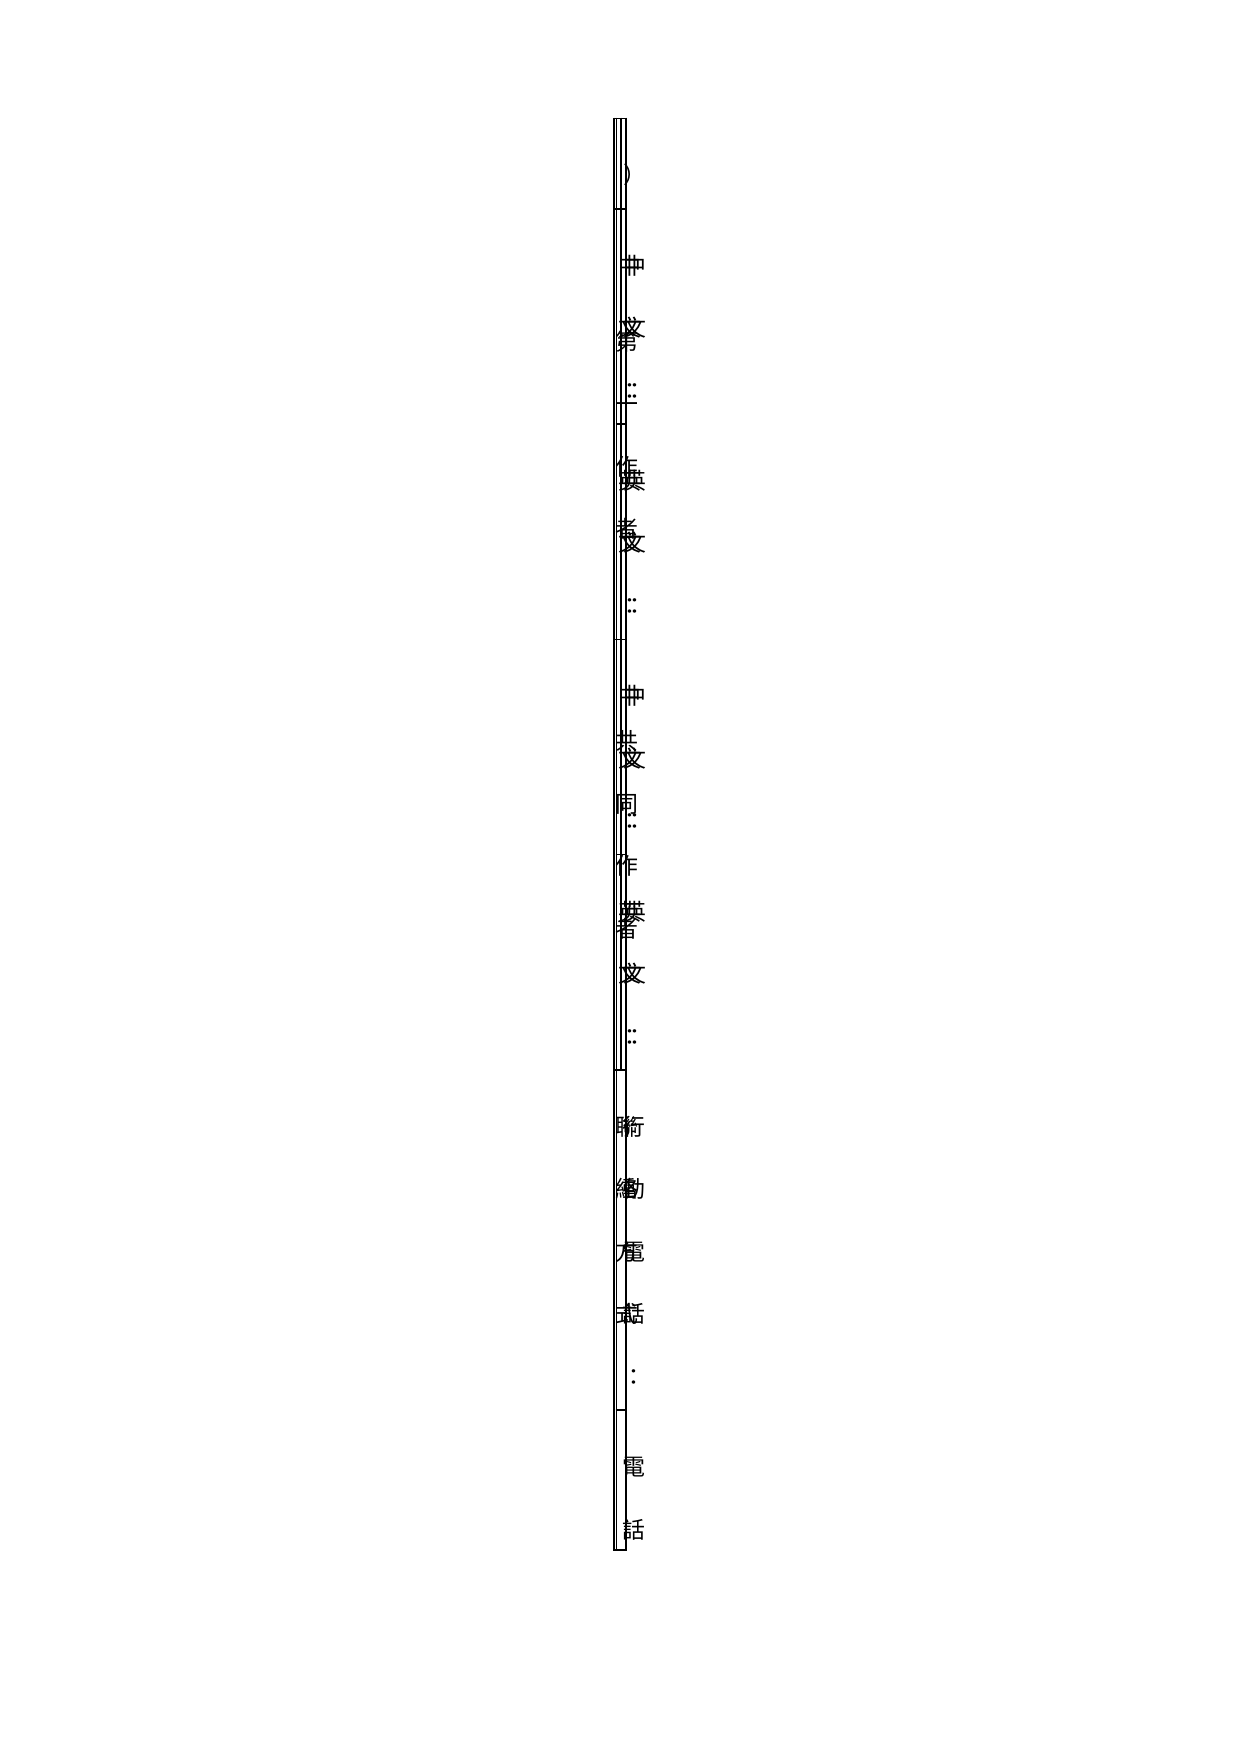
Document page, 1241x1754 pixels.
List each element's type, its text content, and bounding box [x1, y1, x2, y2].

table_cell 行動電話： [617, 1252, 625, 1307]
table_cell 行動電話： [617, 1128, 625, 1184]
table_cell 行動電話： [617, 1071, 625, 1120]
table_cell 行動電話： [617, 1322, 625, 1409]
table_cell 電話： [617, 1411, 625, 1549]
table_cell 行動電話： [617, 1190, 625, 1245]
